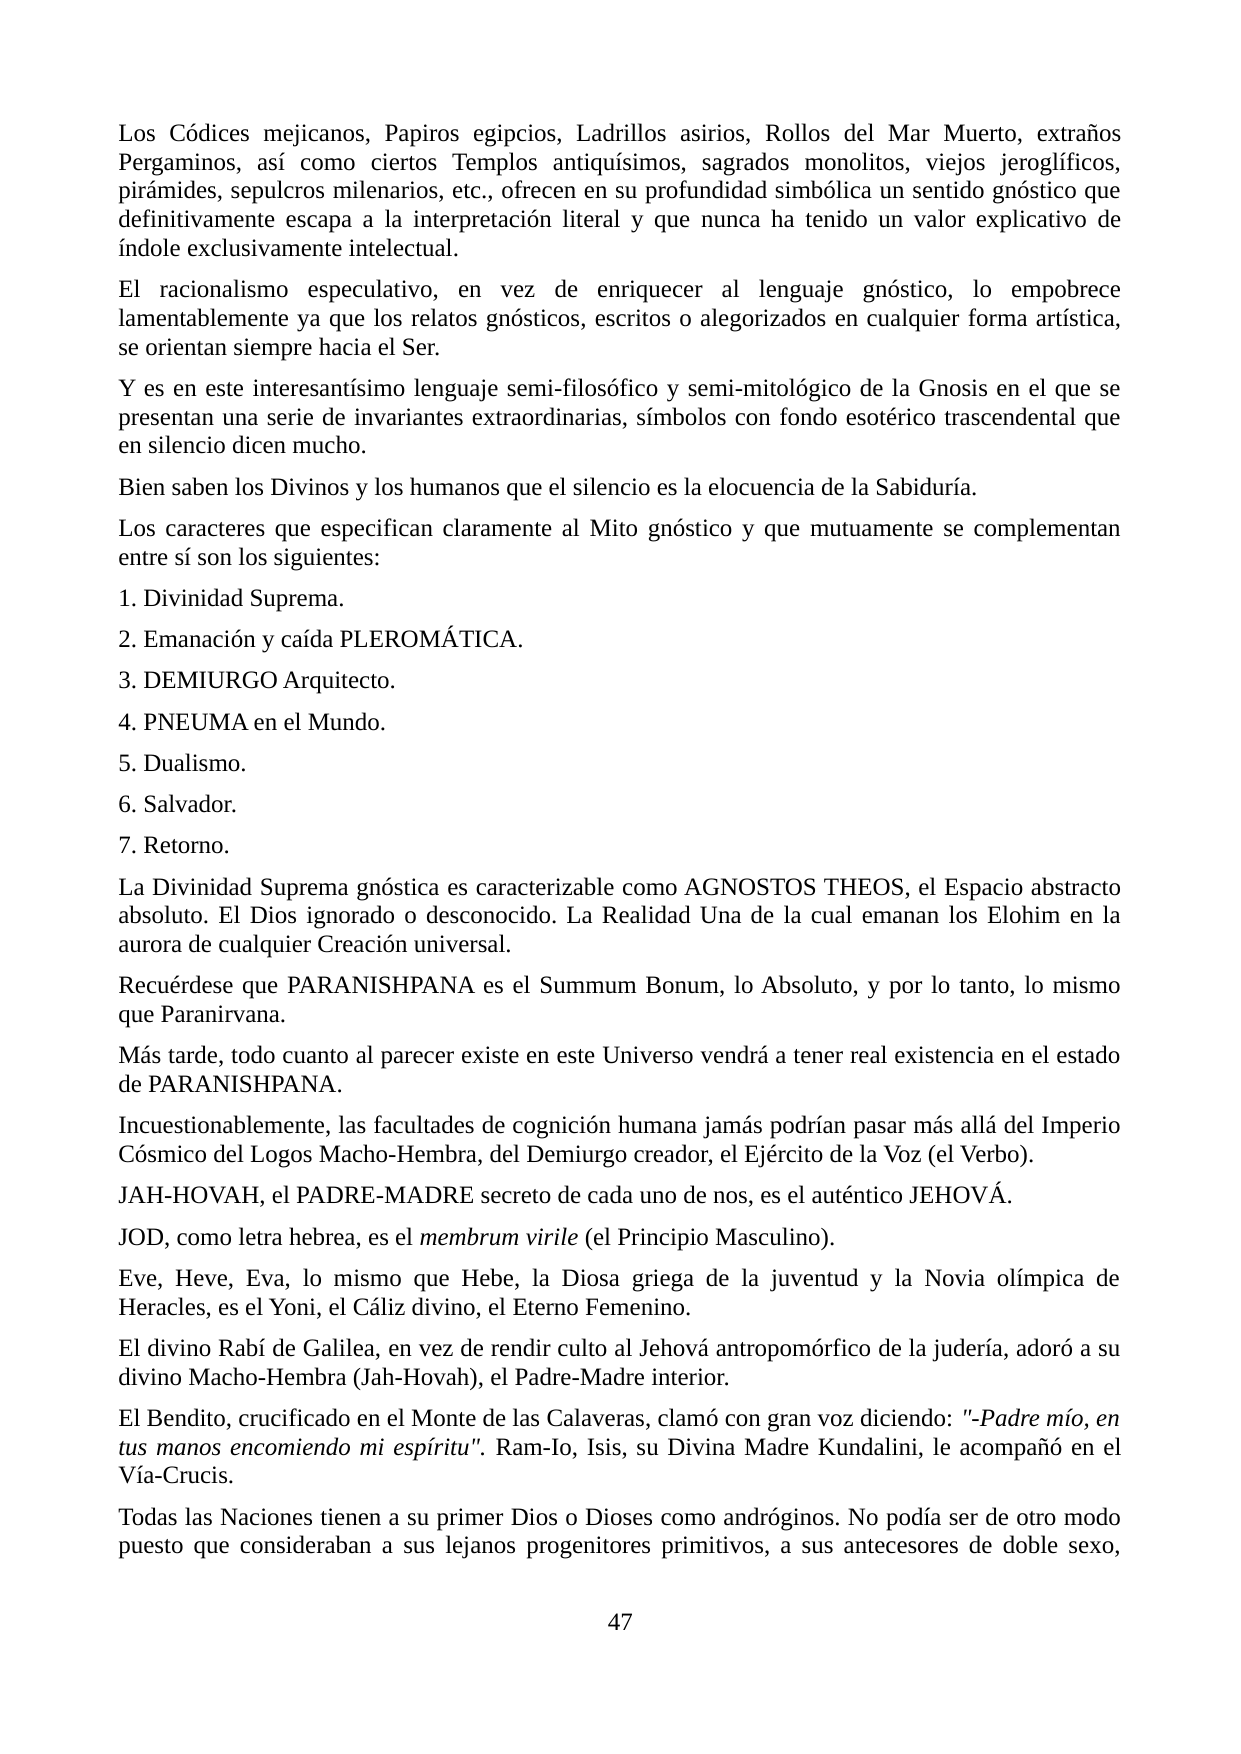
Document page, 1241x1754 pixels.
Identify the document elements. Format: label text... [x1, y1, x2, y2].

text Y es en este interesantísimo lenguaje semi-filosófico y semi-mitológico de la Gnosis en el que se presentan una serie de invariantes extraordinarias, símbolos con fondo esotérico trascendental que en silencio dicen mucho. [118, 373, 1122, 459]
text Recuérdese que PARANISHPANA es el Summum Bonum, lo Absoluto, y por lo tanto, lo mismo que Paranirvana. [118, 971, 1122, 1028]
text 4. PNEUMA en el Mundo. [118, 707, 1122, 736]
text La Divinidad Suprema gnóstica es caracterizable como AGNOSTOS THEOS, el Espacio abstracto absoluto. El Dios ignorado o desconocido. La Realidad Una de la cual emanan los Elohim en la aurora de cualquier Creación universal. [118, 872, 1122, 958]
text 5. Dualismo. [118, 748, 1122, 777]
text 7. Retorno. [118, 831, 1122, 859]
text El divino Rabí de Galilea, en vez de rendir culto al Jehová antropomórfico de la judería, adoró a su divino Macho-Hembra (Jah-Hovah), el Padre-Madre interior. [118, 1333, 1122, 1391]
text El Bendito, crucificado en el Monte de las Calaveras, clamó con gran voz diciendo: "-Padre mío, en tus manos encomiendo mi espíritu". Ram-Io, Isis, su Divina Madre Kundalini, le acompañó en el Vía-Crucis. [118, 1403, 1122, 1489]
text JOD, como letra hebrea, es el membrum virile (el Principio Masculino). [118, 1222, 1122, 1251]
text Incuestionablemente, las facultades de cognición humana jamás podrían pasar más allá del Imperio Cósmico del Logos Macho-Hembra, del Demiurgo creador, el Ejército de la Voz (el Verbo). [118, 1111, 1122, 1168]
text 3. DEMIURGO Arquitecto. [118, 666, 1122, 694]
text 1. Divinidad Suprema. [118, 583, 1122, 612]
text 6. Salvador. [118, 789, 1122, 818]
text Todas las Naciones tienen a su primer Dios o Dioses como andróginos. No podía ser de otro modo puesto que consideraban a sus lejanos progenitores primitivos, a sus antecesores de doble sexo, [118, 1502, 1122, 1559]
text El racionalismo especulativo, en vez de enriquecer al lenguaje gnóstico, lo empobrece lamentablemente ya que los relatos gnósticos, escritos o alegorizados en cualquier forma artística, se orientan siempre hacia el Ser. [118, 274, 1122, 361]
text JAH-HOVAH, el PADRE-MADRE secreto de cada uno de nos, es el auténtico JEHOVÁ. [118, 1181, 1122, 1209]
text Los Códices mejicanos, Papiros egipcios, Ladrillos asirios, Rollos del Mar Muerto, extraños Pergaminos, así como ciertos Templos antiquísimos, sagrados monolitos, viejos jeroglíficos, pirámides, sepulcros milenarios, etc., ofrecen en su profundidad simbólica un sentido gnóstico que definitivamente escapa a la interpretación literal y que nunca ha tenido un valor explicativo de índole exclusivamente intelectual. [118, 118, 1122, 262]
text Más tarde, todo cuanto al parecer existe en este Universo vendrá a tener real existencia en el estado de PARANISHPANA. [118, 1041, 1122, 1098]
text Eve, Heve, Eva, lo mismo que Hebe, la Diosa griega de la juventud y la Novia olímpica de Heracles, es el Yoni, el Cáliz divino, el Eterno Femenino. [118, 1263, 1122, 1321]
text Bien saben los Divinos y los humanos que el silencio es la elocuencia de la Sabiduría. [118, 472, 1122, 501]
text 2. Emanación y caída PLEROMÁTICA. [118, 624, 1122, 653]
text Los caracteres que especifican claramente al Mito gnóstico y que mutuamente se complementan entre sí son los siguientes: [118, 513, 1122, 571]
